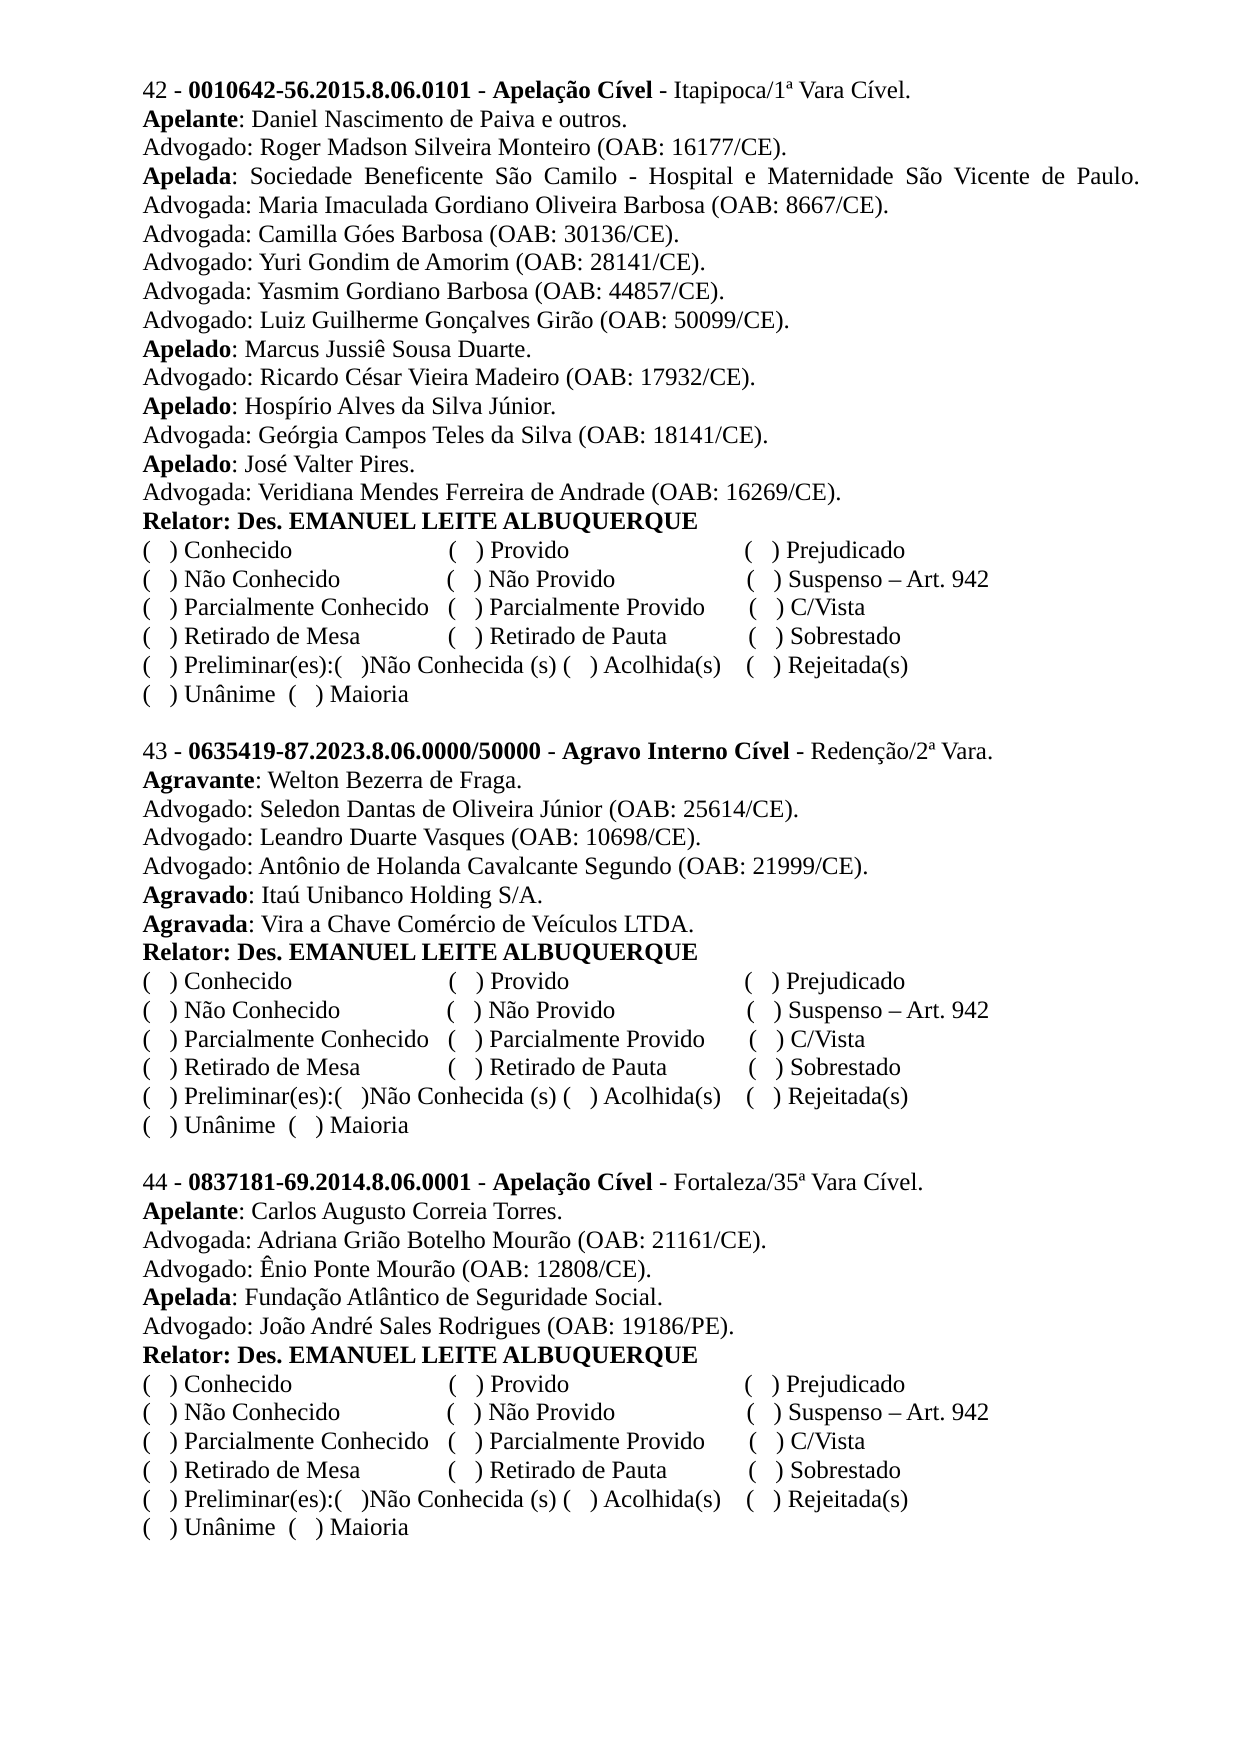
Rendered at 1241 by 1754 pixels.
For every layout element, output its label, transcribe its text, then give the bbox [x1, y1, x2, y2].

text Advogado: Ricardo César Vieira Madeiro (OAB: 17932/CE). [142, 362, 1141, 391]
text ( ) Unânime ( ) Maioria [142, 1512, 1158, 1541]
text ( ) Retirado de Mesa ( ) Retirado de Pauta ( ) Sobrestado [142, 1052, 1158, 1081]
text Advogada: Adriana Grião Botelho Mourão (OAB: 21161/CE). [142, 1225, 1141, 1254]
text ( ) Não Conhecido ( ) Não Provido ( ) Suspenso – Art. 942 [142, 564, 1158, 592]
text Agravada: Vira a Chave Comércio de Veículos LTDA. [142, 909, 1141, 937]
text Agravante: Welton Bezerra de Fraga. [142, 765, 1141, 794]
text Advogado: Antônio de Holanda Cavalcante Segundo (OAB: 21999/CE). [142, 851, 1141, 880]
text Apelado: José Valter Pires. [142, 449, 1141, 477]
text Advogado: Leandro Duarte Vasques (OAB: 10698/CE). [142, 822, 1141, 851]
text ( ) Unânime ( ) Maioria [142, 1110, 1158, 1139]
text Advogada: Yasmim Gordiano Barbosa (OAB: 44857/CE). [142, 276, 1141, 305]
text ( ) Conhecido ( ) Provido ( ) Prejudicado [142, 966, 1141, 995]
text Advogada: Geórgia Campos Teles da Silva (OAB: 18141/CE). [142, 420, 1141, 449]
text Apelante: Daniel Nascimento de Paiva e outros. [142, 104, 1141, 132]
text ( ) Conhecido ( ) Provido ( ) Prejudicado [142, 1369, 1141, 1397]
text 44 - 0837181-69.2014.8.06.0001 - Apelação Cível - Fortaleza/35ª Vara Cível. [142, 1167, 1141, 1196]
text Agravado: Itaú Unibanco Holding S/A. [142, 880, 1141, 909]
text ( ) Parcialmente Conhecido ( ) Parcialmente Provido ( ) C/Vista [142, 1426, 1158, 1455]
text Advogado: Ênio Ponte Mourão (OAB: 12808/CE). [142, 1254, 1141, 1282]
text Apelada: Sociedade Beneficente São Camilo - Hospital e Maternidade São Vicente de Paulo. Advogada: Maria Imaculada Gordiano Oliveira Barbosa (OAB: 8667/CE). [142, 161, 1141, 219]
text Relator: Des. EMANUEL LEITE ALBUQUERQUE [142, 937, 1141, 966]
text Advogado: Yuri Gondim de Amorim (OAB: 28141/CE). [142, 247, 1141, 276]
text ( ) Preliminar(es):( )Não Conhecida (s) ( ) Acolhida(s) ( ) Rejeitada(s) [142, 1081, 1158, 1110]
text Advogada: Veridiana Mendes Ferreira de Andrade (OAB: 16269/CE). [142, 477, 1141, 506]
text Advogado: Roger Madson Silveira Monteiro (OAB: 16177/CE). [142, 132, 1141, 161]
text ( ) Preliminar(es):( )Não Conhecida (s) ( ) Acolhida(s) ( ) Rejeitada(s) [142, 1484, 1158, 1512]
text Relator: Des. EMANUEL LEITE ALBUQUERQUE [142, 506, 1141, 535]
text ( ) Retirado de Mesa ( ) Retirado de Pauta ( ) Sobrestado [142, 621, 1158, 650]
text ( ) Unânime ( ) Maioria [142, 679, 1158, 707]
text Advogado: João André Sales Rodrigues (OAB: 19186/PE). [142, 1311, 1141, 1340]
text ( ) Preliminar(es):( )Não Conhecida (s) ( ) Acolhida(s) ( ) Rejeitada(s) [142, 650, 1158, 679]
text 43 - 0635419-87.2023.8.06.0000/50000 - Agravo Interno Cível - Redenção/2ª Vara. [142, 736, 1141, 765]
text ( ) Não Conhecido ( ) Não Provido ( ) Suspenso – Art. 942 [142, 1397, 1158, 1426]
text Advogada: Camilla Góes Barbosa (OAB: 30136/CE). [142, 219, 1141, 247]
text Apelado: Marcus Jussiê Sousa Duarte. [142, 334, 1141, 362]
text ( ) Não Conhecido ( ) Não Provido ( ) Suspenso – Art. 942 [142, 995, 1158, 1024]
text ( ) Retirado de Mesa ( ) Retirado de Pauta ( ) Sobrestado [142, 1455, 1158, 1484]
text Advogado: Seledon Dantas de Oliveira Júnior (OAB: 25614/CE). [142, 794, 1141, 822]
text Apelada: Fundação Atlântico de Seguridade Social. [142, 1282, 1141, 1311]
text Apelado: Hospírio Alves da Silva Júnior. [142, 391, 1141, 420]
text ( ) Conhecido ( ) Provido ( ) Prejudicado [142, 535, 1141, 564]
text Apelante: Carlos Augusto Correia Torres. [142, 1196, 1141, 1225]
text ( ) Parcialmente Conhecido ( ) Parcialmente Provido ( ) C/Vista [142, 1024, 1158, 1052]
text ( ) Parcialmente Conhecido ( ) Parcialmente Provido ( ) C/Vista [142, 592, 1158, 621]
text 42 - 0010642-56.2015.8.06.0101 - Apelação Cível - Itapipoca/1ª Vara Cível. [142, 75, 1141, 104]
text Advogado: Luiz Guilherme Gonçalves Girão (OAB: 50099/CE). [142, 305, 1141, 334]
text Relator: Des. EMANUEL LEITE ALBUQUERQUE [142, 1340, 1141, 1369]
